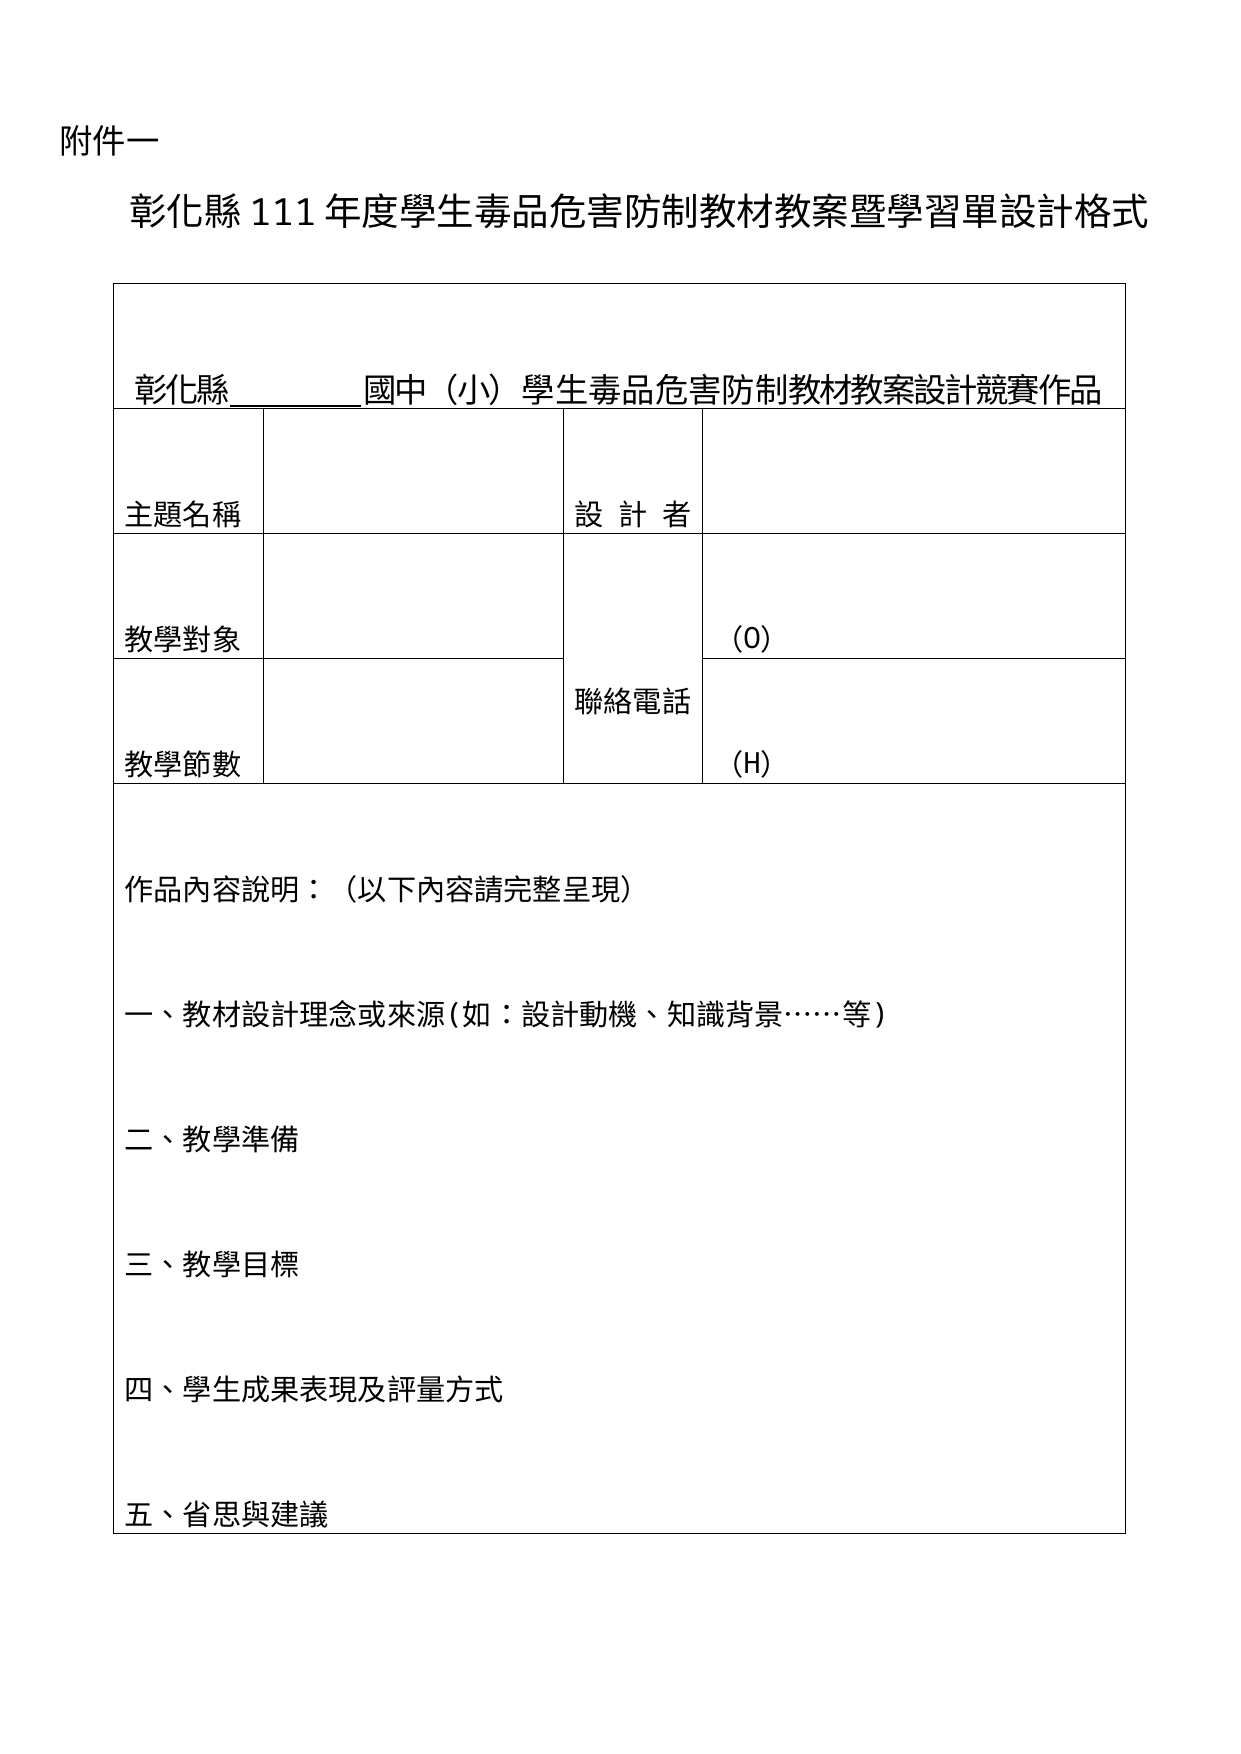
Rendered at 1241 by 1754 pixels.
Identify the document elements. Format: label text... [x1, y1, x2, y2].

table_cell [264, 409, 563, 533]
text 附件一 [59, 114, 1181, 163]
text 彰化縣111年度學生毒品危害防制教材教案暨學習單設計格式 [59, 181, 1181, 236]
table_cell 教學節數 [114, 659, 263, 783]
table_cell [703, 409, 1125, 533]
table_cell 作品內容說明：（以下內容請完整呈現） 一、教材設計理念或來源(如：設計動機、知識背景……等) 二、教學準備 三、教學目標 四、學生成果表現及評量方式 五、省思與建議 [114, 784, 1125, 1533]
table_cell （H） [703, 659, 1125, 783]
table_cell [264, 659, 563, 783]
table_header 彰化縣 國中（小）學生毒品危害防制教材教案設計競賽作品 [114, 284, 1125, 408]
table_cell 設 計 者 [564, 409, 702, 533]
table_cell 主題名稱 [114, 409, 263, 533]
table_cell [264, 534, 563, 658]
table_cell 教學對象 [114, 534, 263, 658]
table_cell 聯絡電話 [564, 534, 702, 783]
table_cell （O） [703, 534, 1125, 658]
